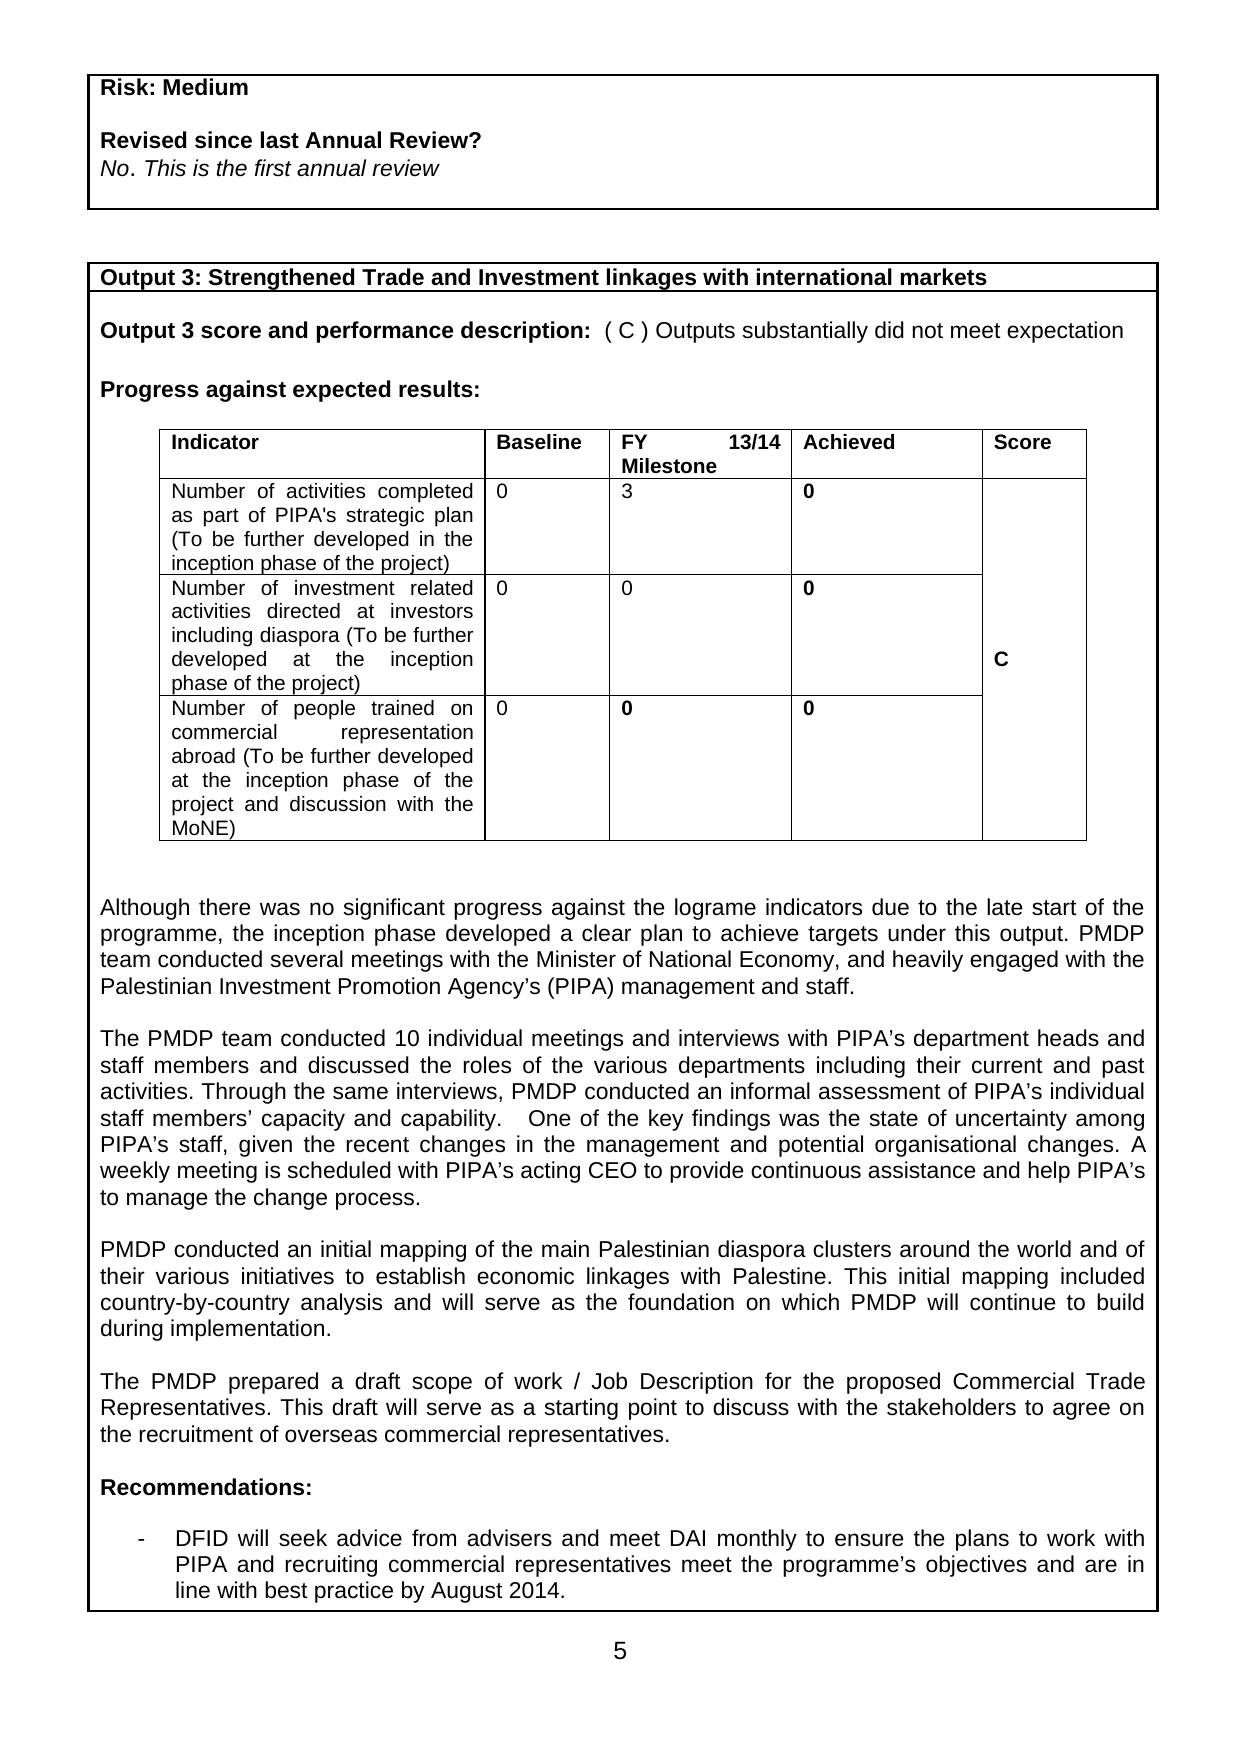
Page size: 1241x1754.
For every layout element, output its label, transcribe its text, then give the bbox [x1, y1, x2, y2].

table_header Score [983, 430, 1086, 477]
table_cell 0 [610, 575, 791, 695]
table_cell Number of activities completed as part of PIPA's strategic plan (To be further developed in the inception phase of the project) [160, 479, 484, 574]
table_cell Progress against expected results: Although there was no significant progress against the lograme indicators due to the late start of the programme, the inception phase developed a clear plan to achieve targets under this output. PMDP team conducted several meetings with the Minister of National Economy, and heavily engaged with the Palestinian Investment Promotion Agency’s (PIPA) management and staff. The PMDP team conducted 10 individual meetings and interviews with PIPA’s department heads and staff members and discussed the roles of the various departments including their current and past activities. Through the same interviews, PMDP conducted an informal assessment of PIPA’s individual staff members’ capacity and capability. One of the key findings was the state of uncertainty among PIPA’s staff, given the recent changes in the management and potential organisational changes. A weekly meeting is scheduled with PIPA’s acting CEO to provide continuous assistance and help PIPA’s to manage the change process. PMDP conducted an initial mapping of the main Palestinian diaspora clusters around the world and of their various initiatives to establish economic linkages with Palestine. This initial mapping included country-by-country analysis and will serve as the foundation on which PMDP will continue to build during implementation. The PMDP prepared a draft scope of work / Job Description for the proposed Commercial Trade Representatives. This draft will serve as a starting point to discuss with the stakeholders to agree on the recruitment of overseas commercial representatives. Recommendations: DFID will seek advice from advisers and meet DAI monthly to ensure the plans to work with PIPA and recruiting commercial representatives meet the programme’s objectives and are in line with best practice by August 2014. [90, 349, 1156, 1610]
table_cell Number of people trained on commercial representation abroad (To be further developed at the inception phase of the project and discussion with the MoNE) [160, 696, 484, 840]
table_cell 0 [792, 479, 982, 574]
table_cell 0 [792, 575, 982, 695]
table_cell Risk: Medium Revised since last Annual Review? No. This is the first annual review [90, 76, 1156, 208]
table_cell 3 [610, 479, 791, 574]
table_header FY 13/14 Milestone [610, 430, 791, 477]
table_cell 0 [486, 575, 609, 695]
table_header Indicator [160, 430, 484, 477]
table_header Baseline [486, 430, 609, 477]
table_cell C [983, 479, 1086, 840]
table_cell Number of investment related activities directed at investors including diaspora (To be further developed at the inception phase of the project) [160, 575, 484, 695]
table_cell Output 3 score and performance description: ( C ) Outputs substantially did not meet expectation [90, 292, 1156, 349]
table_cell 0 [486, 696, 609, 840]
table_header Output 3: Strengthened Trade and Investment linkages with international markets [90, 264, 1156, 290]
table_cell 0 [610, 696, 791, 840]
table_header Achieved [792, 430, 982, 477]
table_cell 0 [792, 696, 982, 840]
table_cell 0 [486, 479, 609, 574]
